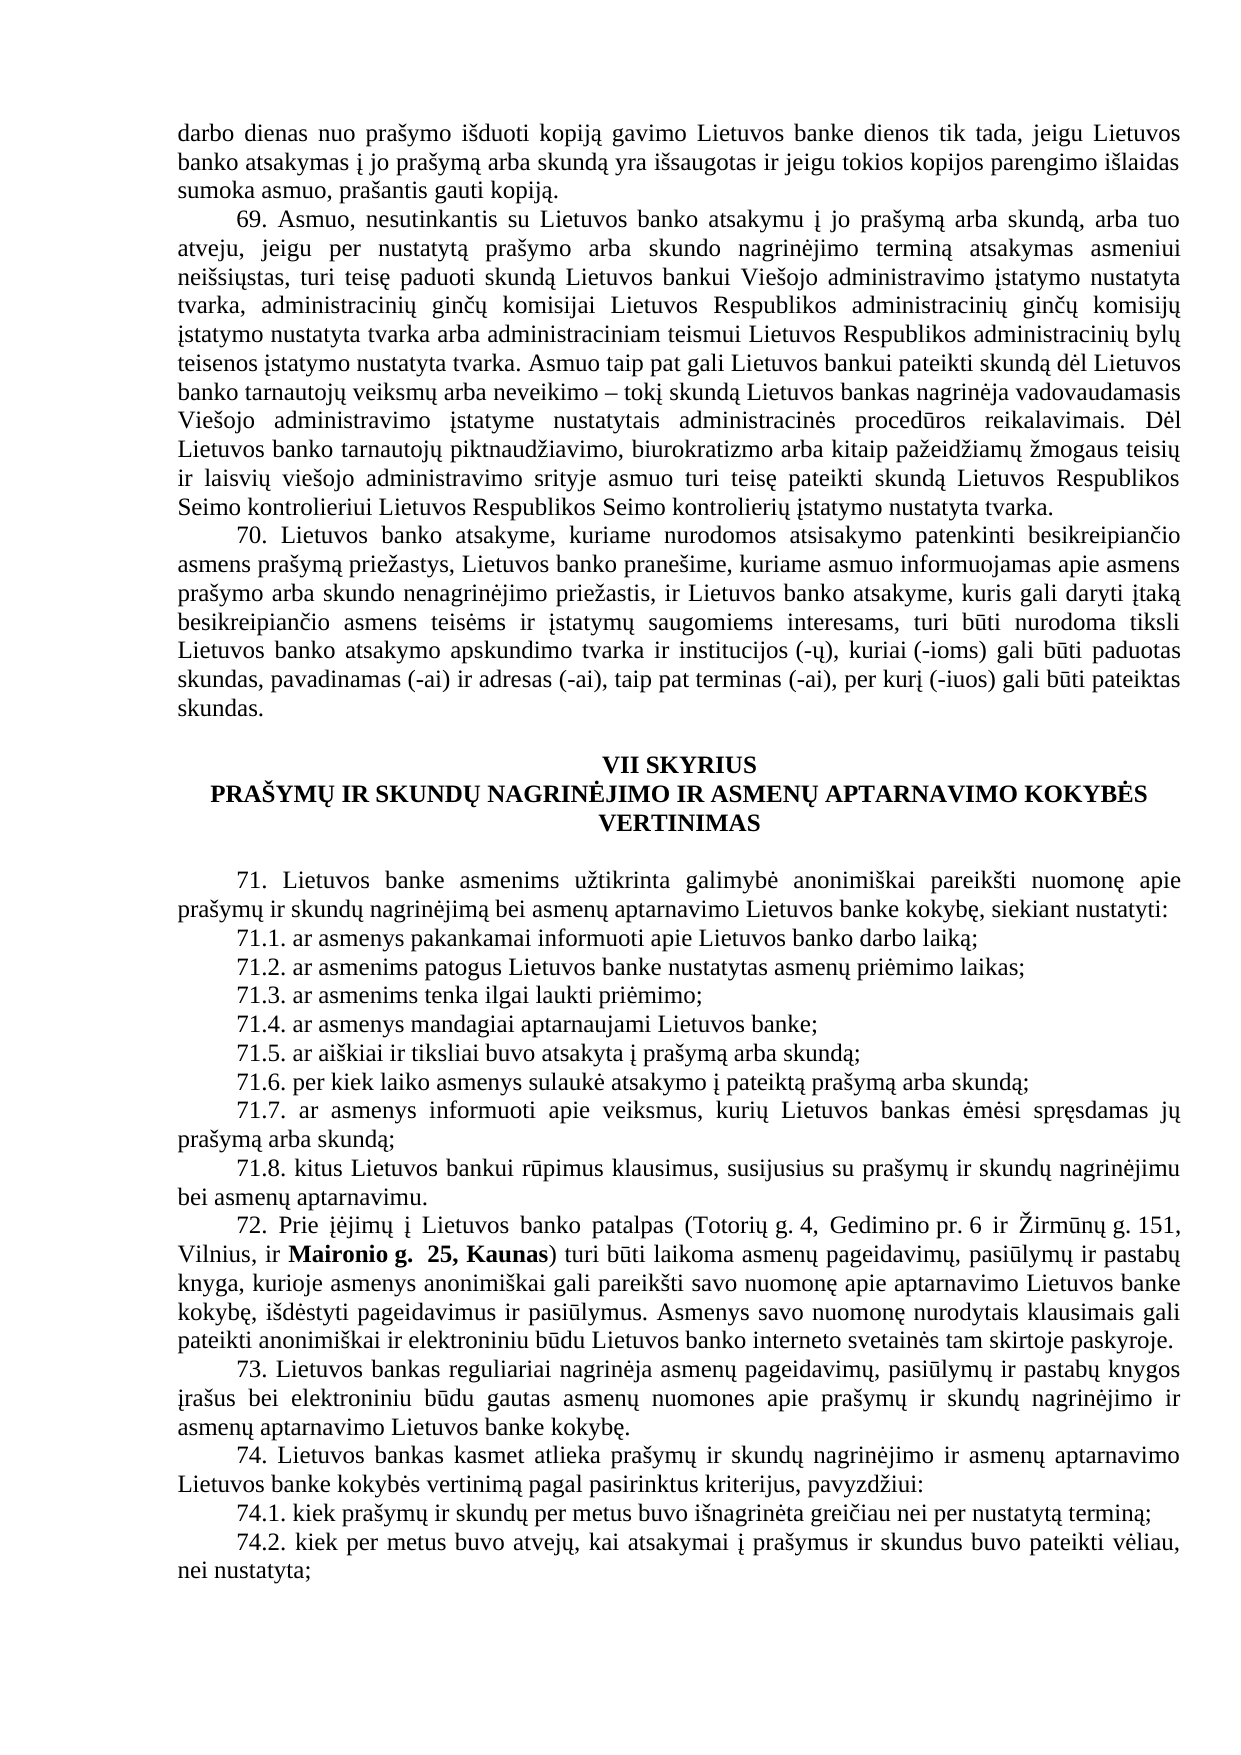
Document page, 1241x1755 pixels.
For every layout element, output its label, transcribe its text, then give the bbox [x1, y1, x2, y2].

text 71.7. ar asmenys informuoti apie veiksmus, kurių Lietuvos bankas ėmėsi spręsdamas jų prašymą arba skundą; [177, 1096, 1181, 1153]
text PRAŠYMŲ IR SKUNDŲ NAGRINĖJIMO IR ASMENŲ APTARNAVIMO KOKYBĖS VERTINIMAS [177, 779, 1181, 837]
text 72. Prie įėjimų į Lietuvos banko patalpas (Totorių g. 4, Gedimino pr. 6 ir Žirmūnų g. 151, Vilnius, ir Maironio g. 25, Kaunas) turi būti laikoma asmenų pageidavimų, pasiūlymų ir pastabų knyga, kurioje asmenys anonimiškai gali pareikšti savo nuomonę apie aptarnavimo Lietuvos banke kokybę, išdėstyti pageidavimus ir pasiūlymus. Asmenys savo nuomonę nurodytais klausimais gali pateikti anonimiškai ir elektroniniu būdu Lietuvos banko interneto svetainės tam skirtoje paskyroje. [177, 1211, 1181, 1354]
text 71.6. per kiek laiko asmenys sulaukė atsakymo į pateiktą prašymą arba skundą; [177, 1067, 1181, 1096]
text 71.2. ar asmenims patogus Lietuvos banke nustatytas asmenų priėmimo laikas; [177, 952, 1181, 981]
text 71.3. ar asmenims tenka ilgai laukti priėmimo; [177, 981, 1181, 1009]
text 69. Asmuo, nesutinkantis su Lietuvos banko atsakymu į jo prašymą arba skundą, arba tuo atveju, jeigu per nustatytą prašymo arba skundo nagrinėjimo terminą atsakymas asmeniui neišsiųstas, turi teisę paduoti skundą Lietuvos bankui Viešojo administravimo įstatymo nustatyta tvarka, administracinių ginčų komisijai Lietuvos Respublikos administracinių ginčų komisijų įstatymo nustatyta tvarka arba administraciniam teismui Lietuvos Respublikos administracinių bylų teisenos įstatymo nustatyta tvarka. Asmuo taip pat gali Lietuvos bankui pateikti skundą dėl Lietuvos banko tarnautojų veiksmų arba neveikimo – tokį skundą Lietuvos bankas nagrinėja vadovaudamasis Viešojo administravimo įstatyme nustatytais administracinės procedūros reikalavimais. Dėl Lietuvos banko tarnautojų piktnaudžiavimo, biurokratizmo arba kitaip pažeidžiamų žmogaus teisių ir laisvių viešojo administravimo srityje asmuo turi teisę pateikti skundą Lietuvos Respublikos Seimo kontrolieriui Lietuvos Respublikos Seimo kontrolierių įstatymo nustatyta tvarka. [177, 204, 1181, 521]
text VII SKYRIUS [177, 751, 1181, 779]
text 74.1. kiek prašymų ir skundų per metus buvo išnagrinėta greičiau nei per nustatytą terminą; [177, 1498, 1181, 1527]
text 71. Lietuvos banke asmenims užtikrinta galimybė anonimiškai pareikšti nuomonę apie prašymų ir skundų nagrinėjimą bei asmenų aptarnavimo Lietuvos banke kokybę, siekiant nustatyti: [177, 866, 1181, 923]
text 73. Lietuvos bankas reguliariai nagrinėja asmenų pageidavimų, pasiūlymų ir pastabų knygos įrašus bei elektroniniu būdu gautas asmenų nuomones apie prašymų ir skundų nagrinėjimo ir asmenų aptarnavimo Lietuvos banke kokybę. [177, 1354, 1181, 1441]
text 74. Lietuvos bankas kasmet atlieka prašymų ir skundų nagrinėjimo ir asmenų aptarnavimo Lietuvos banke kokybės vertinimą pagal pasirinktus kriterijus, pavyzdžiui: [177, 1441, 1181, 1498]
text darbo dienas nuo prašymo išduoti kopiją gavimo Lietuvos banke dienos tik tada, jeigu Lietuvos banko atsakymas į jo prašymą arba skundą yra išsaugotas ir jeigu tokios kopijos parengimo išlaidas sumoka asmuo, prašantis gauti kopiją. [177, 118, 1181, 204]
text 71.8. kitus Lietuvos bankui rūpimus klausimus, susijusius su prašymų ir skundų nagrinėjimu bei asmenų aptarnavimu. [177, 1153, 1181, 1211]
text 71.5. ar aiškiai ir tiksliai buvo atsakyta į prašymą arba skundą; [177, 1038, 1181, 1067]
text 70. Lietuvos banko atsakyme, kuriame nurodomos atsisakymo patenkinti besikreipiančio asmens prašymą priežastys, Lietuvos banko pranešime, kuriame asmuo informuojamas apie asmens prašymo arba skundo nenagrinėjimo priežastis, ir Lietuvos banko atsakyme, kuris gali daryti įtaką besikreipiančio asmens teisėms ir įstatymų saugomiems interesams, turi būti nurodoma tiksli Lietuvos banko atsakymo apskundimo tvarka ir institucijos (-ų), kuriai (-ioms) gali būti paduotas skundas, pavadinamas (-ai) ir adresas (-ai), taip pat terminas (-ai), per kurį (-iuos) gali būti pateiktas skundas. [177, 521, 1181, 722]
text 74.2. kiek per metus buvo atvejų, kai atsakymai į prašymus ir skundus buvo pateikti vėliau, nei nustatyta; [177, 1527, 1181, 1584]
text 71.4. ar asmenys mandagiai aptarnaujami Lietuvos banke; [177, 1009, 1181, 1038]
text 71.1. ar asmenys pakankamai informuoti apie Lietuvos banko darbo laiką; [177, 923, 1181, 952]
